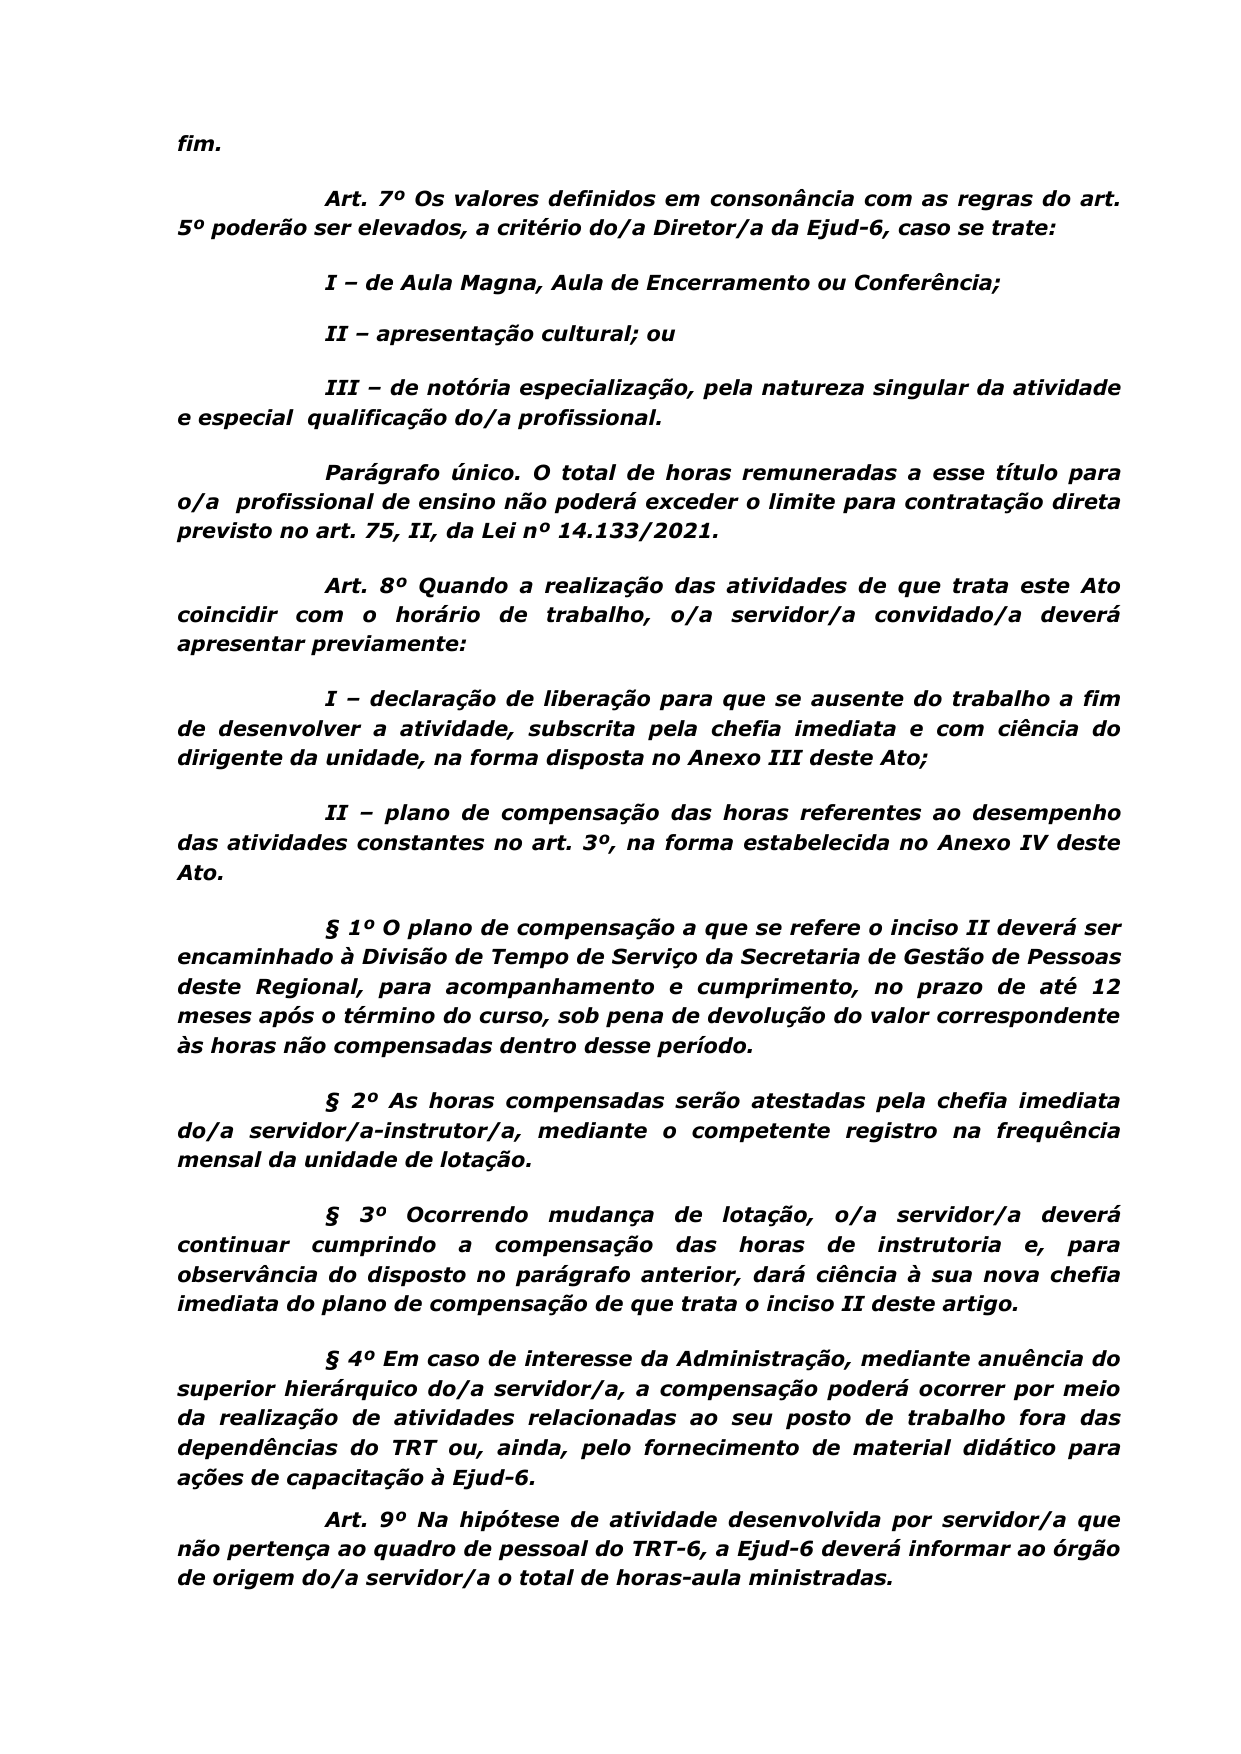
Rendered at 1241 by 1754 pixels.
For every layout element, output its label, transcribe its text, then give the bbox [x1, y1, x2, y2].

text Parágrafo único. O total de horas remuneradas a esse título para o/a profissional de ensino não poderá exceder o limite para contratação direta previsto no art. 75, II, da Lei nº 14.133/2021. [177, 459, 1122, 543]
text § 2º As horas compensadas serão atestadas pela chefia imediata do/a servidor/a-instrutor/a, mediante o competente registro na frequência mensal da unidade de lotação. [177, 1088, 1122, 1172]
text I – declaração de liberação para que se ausente do trabalho a fim de desenvolver a atividade, subscrita pela chefia imediata e com ciência do dirigente da unidade, na forma disposta no Anexo III deste Ato; [177, 686, 1122, 770]
text Art. 8º Quando a realização das atividades de que trata este Ato coincidir com o horário de trabalho, o/a servidor/a convidado/a deverá apresentar previamente: [177, 572, 1122, 656]
text § 4º Em caso de interesse da Administração, mediante anuência do superior hierárquico do/a servidor/a, a compensação poderá ocorrer por meio da realização de atividades relacionadas ao seu posto de trabalho fora das dependências do TRT ou, ainda, pelo fornecimento de material didático para ações de capacitação à Ejud-6. [177, 1346, 1122, 1489]
text Art. 9º Na hipótese de atividade desenvolvida por servidor/a que não pertença ao quadro de pessoal do TRT-6, a Ejud-6 deverá informar ao órgão de origem do/a servidor/a o total de horas-aula ministradas. [177, 1506, 1122, 1590]
text § 3º Ocorrendo mudança de lotação, o/a servidor/a deverá continuar cumprindo a compensação das horas de instrutoria e, para observância do disposto no parágrafo anterior, dará ciência à sua nova chefia imediata do plano de compensação de que trata o inciso II deste artigo. [177, 1202, 1122, 1316]
text Art. 7º Os valores definidos em consonância com as regras do art. 5º poderão ser elevados, a critério do/a Diretor/a da Ejud-6, caso se trate: [177, 185, 1122, 240]
text fim. [177, 131, 1122, 156]
text II – apresentação cultural; ou [177, 320, 1122, 346]
text I – de Aula Magna, Aula de Encerramento ou Conferência; [177, 270, 1122, 295]
text III – de notória especialização, pela natureza singular da atividade e especial qualificação do/a profissional. [177, 375, 1122, 429]
text § 1º O plano de compensação a que se refere o inciso II deverá ser encaminhado à Divisão de Tempo de Serviço da Secretaria de Gestão de Pessoas deste Regional, para acompanhamento e cumprimento, no prazo de até 12 meses após o término do curso, sob pena de devolução do valor correspondente às horas não compensadas dentro desse período. [177, 914, 1122, 1058]
text II – plano de compensação das horas referentes ao desempenho das atividades constantes no art. 3º, na forma estabelecida no Anexo IV deste Ato. [177, 800, 1122, 884]
